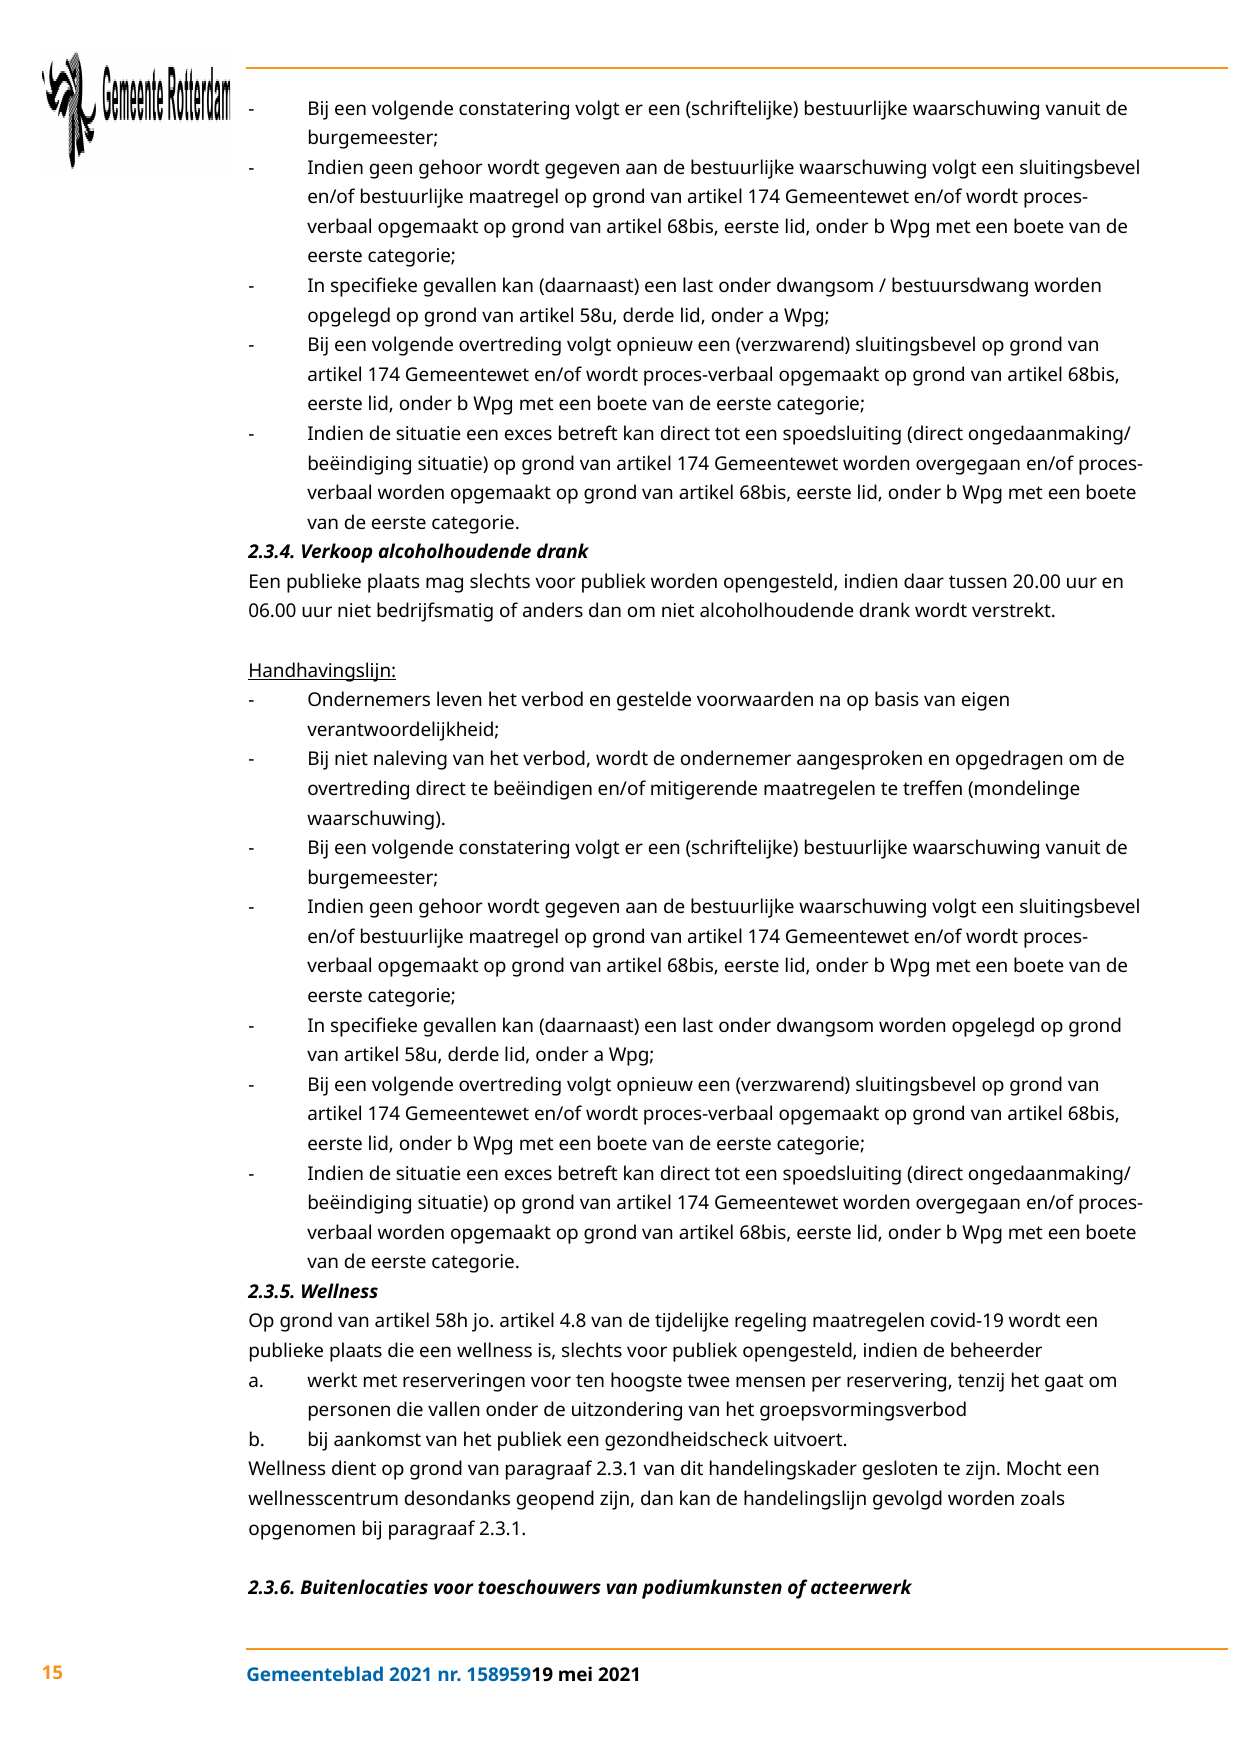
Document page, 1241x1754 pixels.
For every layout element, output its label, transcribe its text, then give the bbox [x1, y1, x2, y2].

picture [41, 47, 231, 172]
list Bij een volgende constatering volgt er een (schriftelijke) bestuurlijke waarschuwing vanuit de burgemeester; [248, 95, 1152, 150]
list Indien de situatie een exces betreft kan direct tot een spoedsluiting (direct ongedaanmaking/ beëindiging situatie) op grond van artikel 174 Gemeentewet worden overgegaan en/of proces-verbaal worden opgemaakt op grond van artikel 68bis, eerste lid, onder b Wpg met een boete van de eerste categorie. [248, 1160, 1152, 1274]
list Bij een volgende constatering volgt er een (schriftelijke) bestuurlijke waarschuwing vanuit de burgemeester; [248, 834, 1152, 890]
list Ondernemers leven het verbod en gestelde voorwaarden na op basis van eigen verantwoordelijkheid; [248, 686, 1152, 742]
text Op grond van artikel 58h jo. artikel 4.8 van de tijdelijke regeling maatregelen covid-19 wordt een publieke plaats die een wellness is, slechts voor publiek opengesteld, indien de beheerder [248, 1308, 1152, 1363]
text Een publieke plaats mag slechts voor publiek worden opengesteld, indien daar tussen 20.00 uur en 06.00 uur niet bedrijfsmatig of anders dan om niet alcoholhoudende drank wordt verstrekt. [248, 568, 1152, 623]
list Bij niet naleving van het verbod, wordt de ondernemer aangesproken en opgedragen om de overtreding direct te beëindigen en/of mitigerende maatregelen te treffen (mondelinge waarschuwing). [248, 746, 1152, 831]
list bij aankomst van het publiek een gezondheidscheck uitvoert. [248, 1426, 1152, 1452]
text Handhavingslijn: [248, 657, 1152, 683]
list Bij een volgende overtreding volgt opnieuw een (verzwarend) sluitingsbevel op grond van artikel 174 Gemeentewet en/of wordt proces-verbaal opgemaakt op grond van artikel 68bis, eerste lid, onder b Wpg met een boete van de eerste categorie; [248, 331, 1152, 416]
list Indien geen gehoor wordt gegeven aan de bestuurlijke waarschuwing volgt een sluitingsbevel en/of bestuurlijke maatregel op grond van artikel 174 Gemeentewet en/of wordt proces-verbaal opgemaakt op grond van artikel 68bis, eerste lid, onder b Wpg met een boete van de eerste categorie; [248, 154, 1152, 268]
text 2.3.4. Verkoop alcoholhoudende drank [248, 538, 1152, 564]
list Indien de situatie een exces betreft kan direct tot een spoedsluiting (direct ongedaanmaking/ beëindiging situatie) op grond van artikel 174 Gemeentewet worden overgegaan en/of proces-verbaal worden opgemaakt op grond van artikel 68bis, eerste lid, onder b Wpg met een boete van de eerste categorie. [248, 420, 1152, 535]
list werkt met reserveringen voor ten hoogste twee mensen per reservering, tenzij het gaat om personen die vallen onder de uitzondering van het groepsvormingsverbod [248, 1367, 1152, 1422]
text 2.3.6. Buitenlocaties voor toeschouwers van podiumkunsten of acteerwerk [248, 1574, 1152, 1600]
text 2.3.5. Wellness [248, 1278, 1152, 1304]
text Wellness dient op grond van paragraaf 2.3.1 van dit handelingskader gesloten te zijn. Mocht een wellnesscentrum desondanks geopend zijn, dan kan de handelingslijn gevolgd worden zoals opgenomen bij paragraaf 2.3.1. [248, 1456, 1152, 1541]
list Indien geen gehoor wordt gegeven aan de bestuurlijke waarschuwing volgt een sluitingsbevel en/of bestuurlijke maatregel op grond van artikel 174 Gemeentewet en/of wordt proces-verbaal opgemaakt op grond van artikel 68bis, eerste lid, onder b Wpg met een boete van de eerste categorie; [248, 893, 1152, 1008]
list In specifieke gevallen kan (daarnaast) een last onder dwangsom / bestuursdwang worden opgelegd op grond van artikel 58u, derde lid, onder a Wpg; [248, 272, 1152, 328]
list Bij een volgende overtreding volgt opnieuw een (verzwarend) sluitingsbevel op grond van artikel 174 Gemeentewet en/of wordt proces-verbaal opgemaakt op grond van artikel 68bis, eerste lid, onder b Wpg met een boete van de eerste categorie; [248, 1071, 1152, 1156]
list In specifieke gevallen kan (daarnaast) een last onder dwangsom worden opgelegd op grond van artikel 58u, derde lid, onder a Wpg; [248, 1012, 1152, 1067]
